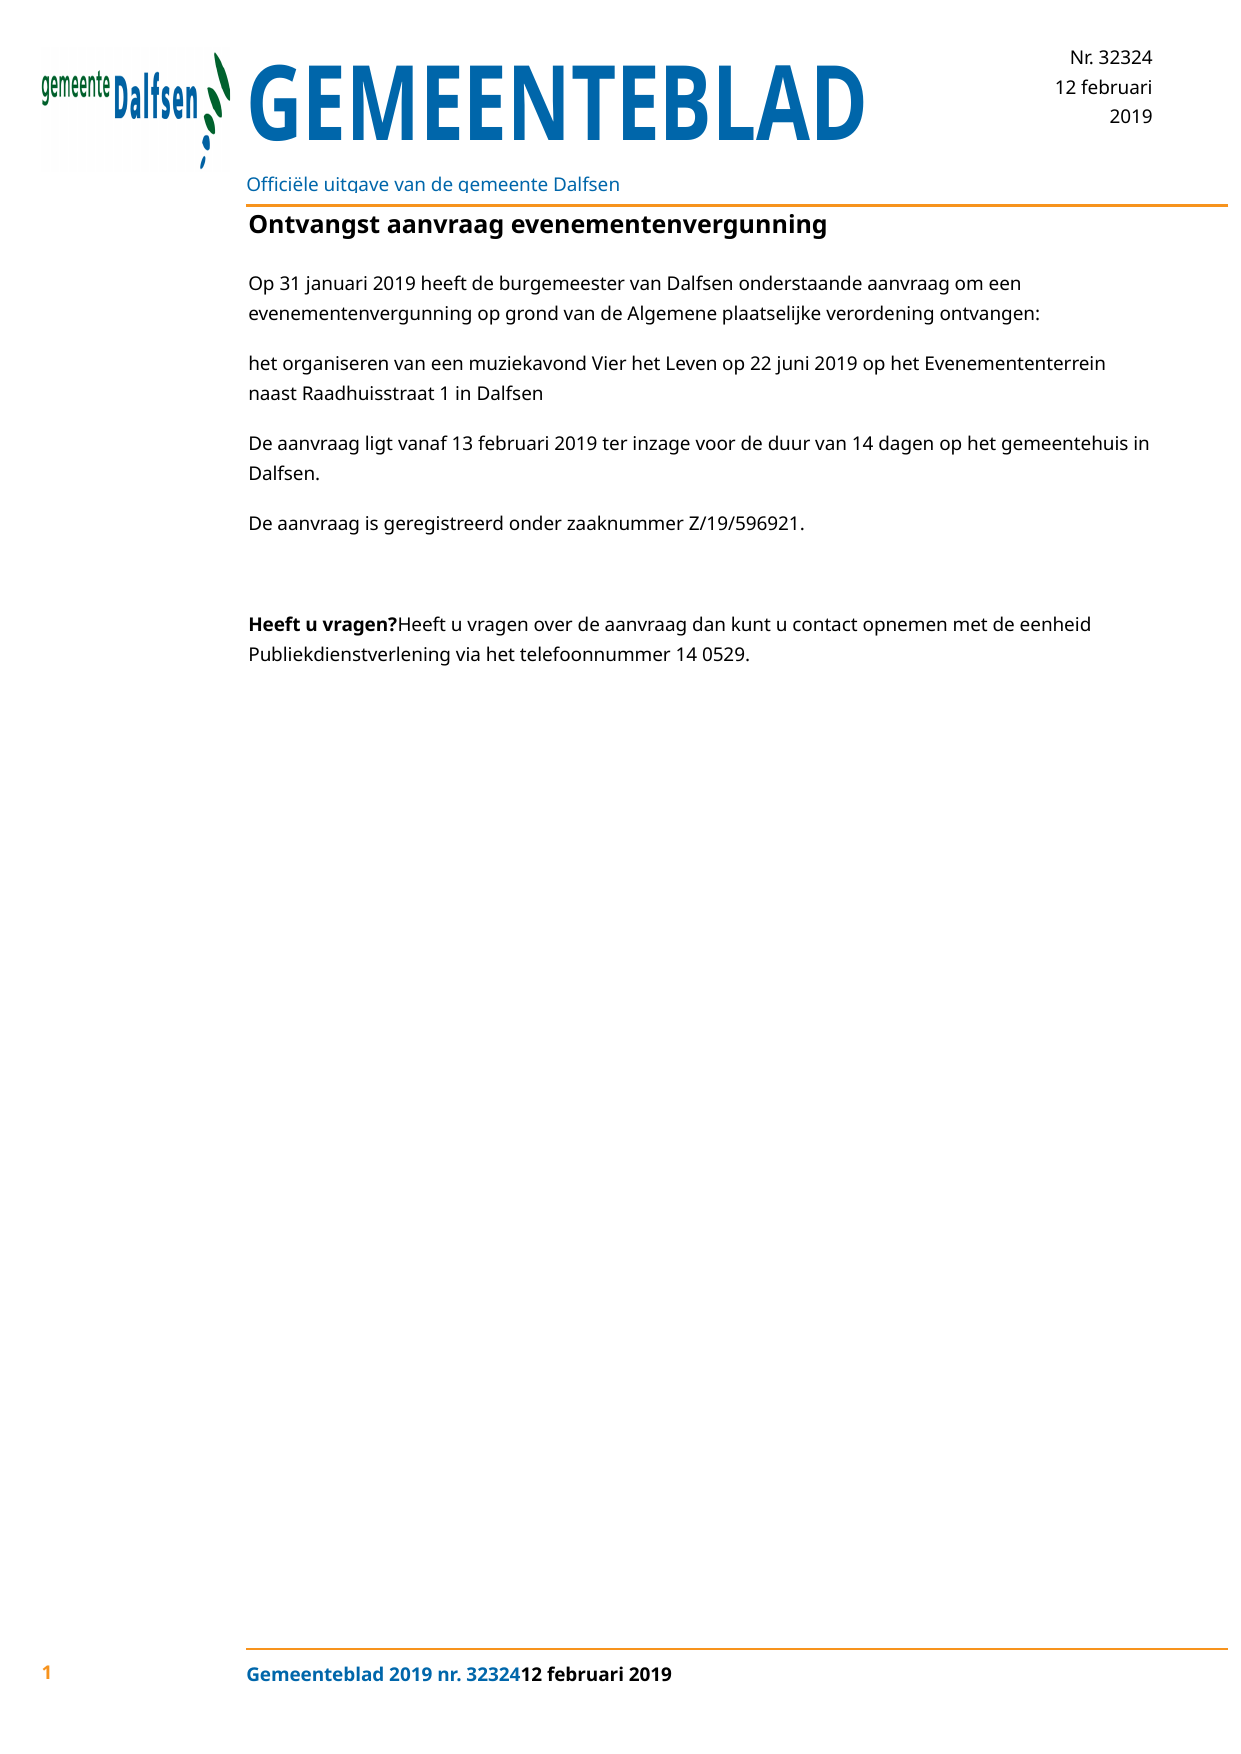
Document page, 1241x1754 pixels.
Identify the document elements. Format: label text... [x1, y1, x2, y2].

text De aanvraag is geregistreerd onder zaaknummer Z/19/596921. [248, 510, 1152, 536]
text De aanvraag ligt vanaf 13 februari 2019 ter inzage voor de duur van 14 dagen op het gemeentehuis in Dalfsen. [248, 430, 1152, 486]
text Ontvangst aanvraag evenementenvergunning [248, 207, 1152, 241]
picture [41, 47, 231, 172]
text Op 31 januari 2019 heeft de burgemeester van Dalfsen onderstaande aanvraag om een evenementenvergunning op grond van de Algemene plaatselijke verordening ontvangen: [248, 270, 1152, 326]
text het organiseren van een muziekavond Vier het Leven op 22 juni 2019 op het Evenemententerrein naast Raadhuisstraat 1 in Dalfsen [248, 350, 1152, 406]
text Heeft u vragen?Heeft u vragen over de aanvraag dan kunt u contact opnemen met de eenheid Publiekdienstverlening via het telefoonnummer 14 0529. [248, 611, 1152, 666]
